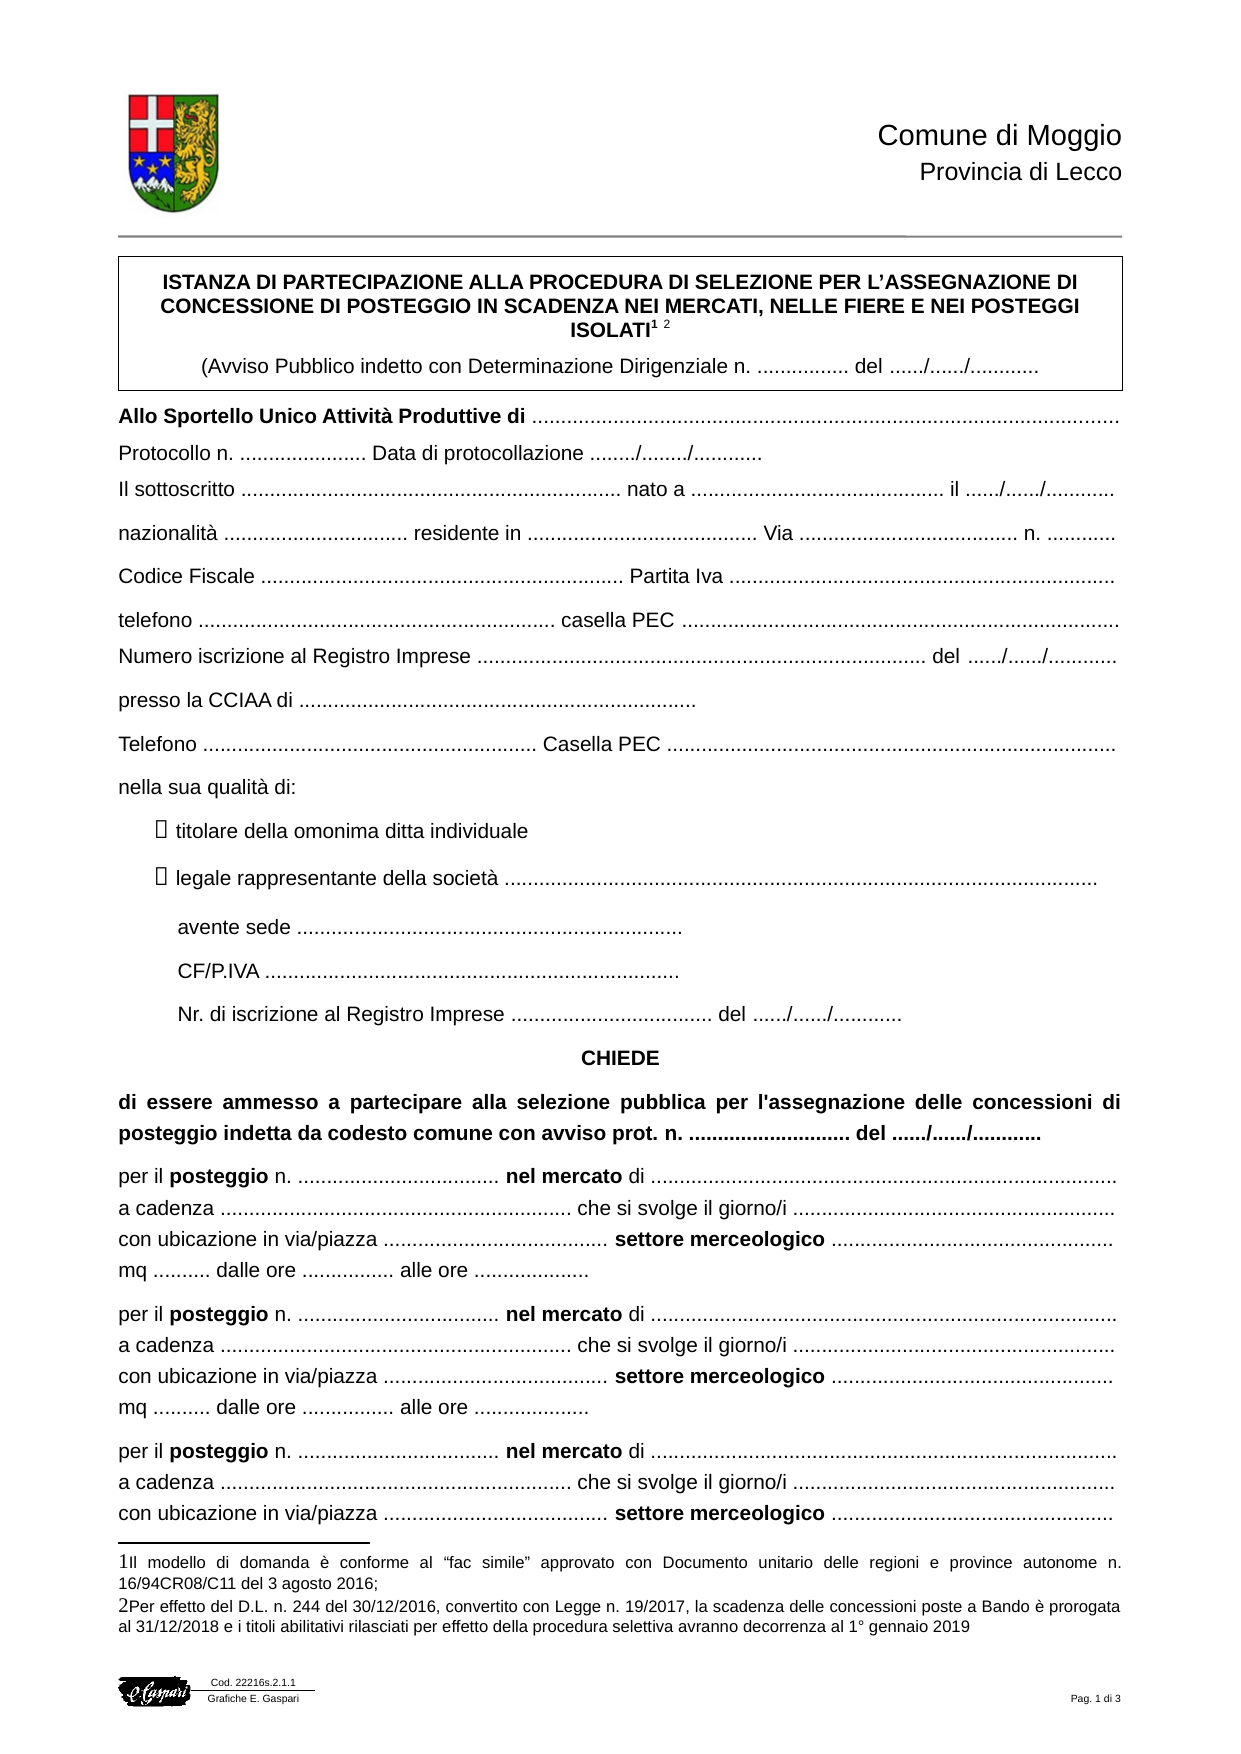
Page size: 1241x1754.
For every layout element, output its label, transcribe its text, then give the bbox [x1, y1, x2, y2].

text Comune di Moggio [224, 118, 1122, 152]
text Allo Sportello Unico Attività Produttive di [118, 404, 1122, 428]
text Telefono .......................................................... Casella PEC .............................................................................. [118, 731, 1122, 755]
text per il posteggio n. ................................... nel mercato di ................................................................................. a cadenza ............................................................. che si svolge il giorno/i ........................................................ con ubicazione in via/piazza ....................................... settore merceologico ................................................. mq .......... dalle ore ................ alle ore .................... [118, 1164, 1122, 1282]
text  titolare della omonima ditta individuale [153, 812, 1122, 846]
picture [122, 87, 224, 219]
text presso la CCIAA di ..................................................................... [118, 688, 1122, 712]
text avente sede ................................................................... [177, 915, 1122, 939]
text nella sua qualità di: [118, 775, 1122, 799]
table_header ISTANZA DI PARTECIPAZIONE ALLA PROCEDURA DI SELEZIONE PER L’ASSEGNAZIONE DI CONCESSIONE DI POSTEGGIO IN SCADENZA NEI MERCATI, NELLE FIERE E NEI POSTEGGI ISOLATI (Avviso Pubblico indetto con Determinazione Dirigenziale n. ................ del ....../....../............ [119, 257, 1122, 390]
text  legale rappresentante della società ....................................................................................................... [153, 858, 1122, 892]
text CHIEDE [118, 1046, 1122, 1070]
text Codice Fiscale ............................................................... Partita Iva ................................................................... [118, 564, 1122, 588]
text di essere ammesso a partecipare alla selezione pubblica per l'assegnazione delle concessioni di posteggio indetta da codesto comune con avviso prot. n. ............................ del ....../....../............ [118, 1089, 1122, 1144]
picture [117, 1675, 191, 1707]
text Provincia di Lecco [224, 157, 1122, 185]
text telefono .............................................................. casella PEC ............................................................................ [118, 608, 1122, 632]
text CF/P.IVA ........................................................................ [177, 958, 1122, 982]
text per il posteggio n. ................................... nel mercato di ................................................................................. a cadenza ............................................................. che si svolge il giorno/i ........................................................ con ubicazione in via/piazza ....................................... settore merceologico ................................................. [118, 1438, 1122, 1525]
text per il posteggio n. ................................... nel mercato di ................................................................................. a cadenza ............................................................. che si svolge il giorno/i ........................................................ con ubicazione in via/piazza ....................................... settore merceologico ................................................. mq .......... dalle ore ................ alle ore .................... [118, 1301, 1122, 1419]
text Nr. di iscrizione al Registro Imprese ................................... del ....../....../............ [177, 1002, 1122, 1026]
text Protocollo n. ...................... Data di protocollazione ......../......../............ [118, 440, 1122, 464]
text Il sottoscritto .................................................................. nato a ............................................ il ....../....../............ [118, 477, 1122, 501]
text Numero iscrizione al Registro Imprese .............................................................................. del ....../....../............ [118, 644, 1122, 668]
text nazionalità ................................ residente in ........................................ Via ...................................... n. ............ [118, 520, 1122, 544]
